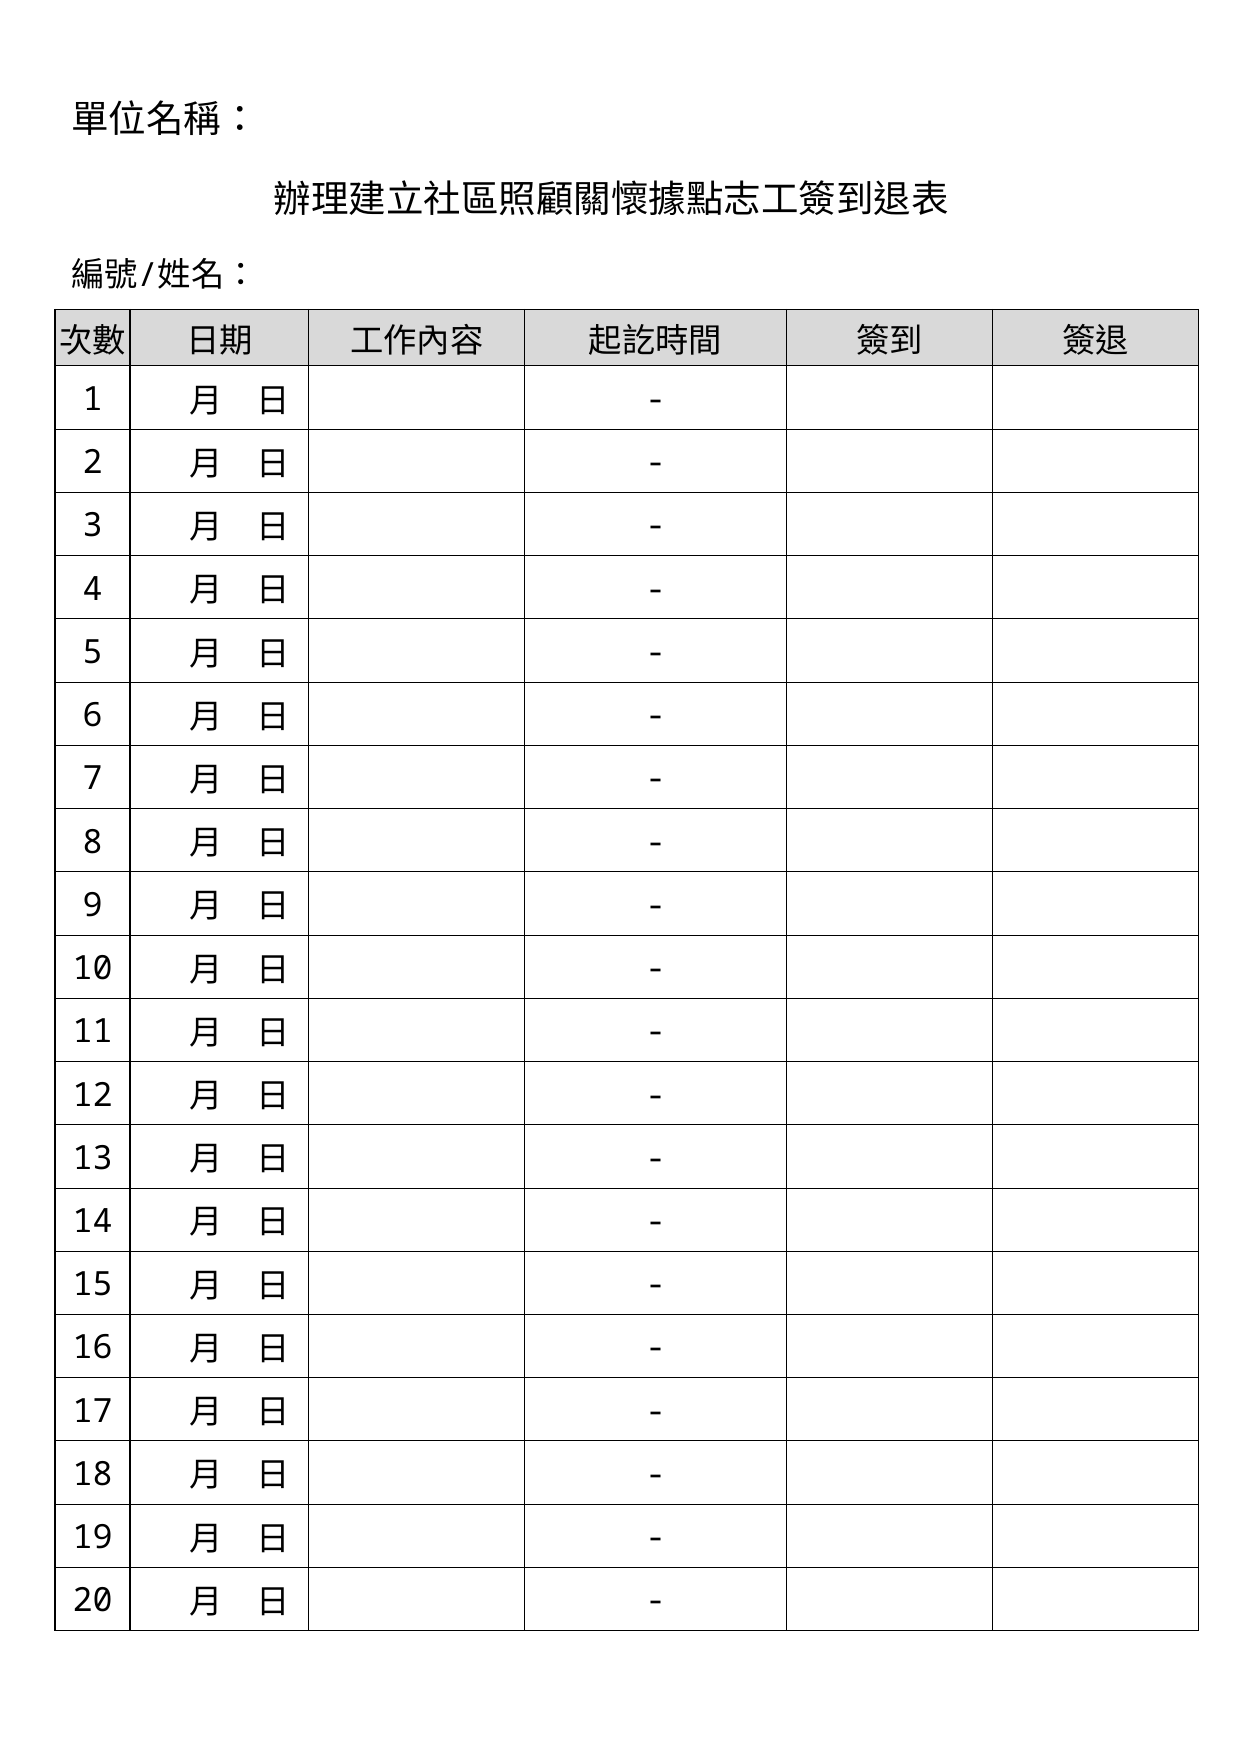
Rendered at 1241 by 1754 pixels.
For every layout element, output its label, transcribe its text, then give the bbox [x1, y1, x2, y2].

table_cell 9 [56, 872, 129, 934]
table_cell [309, 556, 524, 618]
table_cell [787, 1441, 992, 1503]
table_cell 月 日 [131, 1378, 308, 1440]
table_cell - [525, 1505, 786, 1567]
table_cell [993, 1252, 1198, 1314]
table_cell - [525, 1062, 786, 1124]
table_cell 5 [56, 619, 129, 682]
table_cell [993, 746, 1198, 808]
table_cell [993, 366, 1198, 429]
text 編號/姓名： [71, 248, 1152, 296]
table_cell [787, 936, 992, 998]
table_cell [787, 809, 992, 871]
table_cell 月 日 [131, 872, 308, 934]
table_cell [309, 619, 524, 682]
table_cell [787, 872, 992, 934]
table_header 次數 [56, 310, 129, 365]
table_cell [787, 683, 992, 745]
table_cell 13 [56, 1125, 129, 1187]
table_cell 14 [56, 1189, 129, 1251]
table_cell - [525, 746, 786, 808]
table_cell 月 日 [131, 1568, 308, 1630]
table_cell [309, 1062, 524, 1124]
table_cell - [525, 1568, 786, 1630]
table_cell 18 [56, 1441, 129, 1503]
table_cell - [525, 493, 786, 555]
table_cell [787, 1315, 992, 1377]
table_cell [993, 683, 1198, 745]
table_cell [993, 619, 1198, 682]
table_cell [787, 1062, 992, 1124]
table_cell 16 [56, 1315, 129, 1377]
table_cell 月 日 [131, 999, 308, 1061]
table_cell 2 [56, 430, 129, 492]
table_cell [309, 1505, 524, 1567]
table_cell [309, 1252, 524, 1314]
table_cell [993, 493, 1198, 555]
table_cell [993, 1441, 1198, 1503]
table_cell [787, 1125, 992, 1187]
table_cell 月 日 [131, 493, 308, 555]
table_cell 月 日 [131, 936, 308, 998]
table_cell 6 [56, 683, 129, 745]
table_cell [309, 683, 524, 745]
table_header 日期 [131, 310, 308, 365]
table_cell [309, 809, 524, 871]
table_cell 3 [56, 493, 129, 555]
table_cell 1 [56, 366, 129, 429]
table_cell [993, 1378, 1198, 1440]
table_cell 月 日 [131, 1315, 308, 1377]
table_cell [309, 1315, 524, 1377]
table_cell [787, 999, 992, 1061]
table_cell - [525, 1315, 786, 1377]
table_cell - [525, 809, 786, 871]
table_cell [993, 1315, 1198, 1377]
table_cell [993, 430, 1198, 492]
table_cell 月 日 [131, 1189, 308, 1251]
table_cell [787, 430, 992, 492]
table_cell [309, 493, 524, 555]
table_header 工作內容 [309, 310, 524, 365]
table_cell [993, 556, 1198, 618]
table_cell [787, 1568, 992, 1630]
table_cell [309, 1441, 524, 1503]
table_cell [787, 746, 992, 808]
table_cell - [525, 1125, 786, 1187]
table_cell - [525, 1441, 786, 1503]
table_cell [309, 1378, 524, 1440]
table_cell [787, 1252, 992, 1314]
table_cell - [525, 556, 786, 618]
table_cell 11 [56, 999, 129, 1061]
table_cell [309, 936, 524, 998]
table_cell 10 [56, 936, 129, 998]
table_cell 月 日 [131, 1062, 308, 1124]
table_cell 月 日 [131, 1125, 308, 1187]
table_cell 月 日 [131, 1252, 308, 1314]
table_cell [993, 872, 1198, 934]
table_cell [787, 556, 992, 618]
table_cell - [525, 366, 786, 429]
table_cell [309, 999, 524, 1061]
table_cell 17 [56, 1378, 129, 1440]
table_cell [993, 1125, 1198, 1187]
table_cell [993, 1505, 1198, 1567]
table_cell 月 日 [131, 809, 308, 871]
table_cell 月 日 [131, 1505, 308, 1567]
table_cell 月 日 [131, 556, 308, 618]
table_cell [787, 1189, 992, 1251]
table_cell - [525, 936, 786, 998]
table_header 起訖時間 [525, 310, 786, 365]
table_cell 19 [56, 1505, 129, 1567]
table_cell [787, 493, 992, 555]
table_cell - [525, 1378, 786, 1440]
table_cell [993, 1062, 1198, 1124]
text 單位名稱： [71, 89, 1152, 143]
table_cell - [525, 999, 786, 1061]
table_cell [993, 809, 1198, 871]
table_cell [787, 619, 992, 682]
table_cell 月 日 [131, 746, 308, 808]
text 辦理建立社區照顧關懷據點志工簽到退表 [71, 168, 1152, 223]
table_cell [993, 999, 1198, 1061]
table_cell - [525, 619, 786, 682]
table_cell 20 [56, 1568, 129, 1630]
table_cell 月 日 [131, 366, 308, 429]
table_cell [309, 430, 524, 492]
table_cell [993, 1189, 1198, 1251]
table_cell - [525, 1189, 786, 1251]
table_cell 4 [56, 556, 129, 618]
table_cell [309, 1125, 524, 1187]
table_header 簽退 [993, 310, 1198, 365]
table_cell [787, 366, 992, 429]
table_cell 7 [56, 746, 129, 808]
table_cell [787, 1378, 992, 1440]
table_cell 8 [56, 809, 129, 871]
table_cell [309, 1568, 524, 1630]
table_cell [309, 366, 524, 429]
table_cell 月 日 [131, 683, 308, 745]
table_cell - [525, 1252, 786, 1314]
table_cell [309, 872, 524, 934]
table_cell - [525, 872, 786, 934]
table_cell - [525, 683, 786, 745]
table_cell [787, 1505, 992, 1567]
table_cell 月 日 [131, 619, 308, 682]
table_cell [993, 1568, 1198, 1630]
table_cell 月 日 [131, 430, 308, 492]
table_cell [993, 936, 1198, 998]
table_cell 15 [56, 1252, 129, 1314]
table_cell [309, 746, 524, 808]
table_header 簽到 [787, 310, 992, 365]
table_cell 月 日 [131, 1441, 308, 1503]
table_cell 12 [56, 1062, 129, 1124]
table_cell [309, 1189, 524, 1251]
table_cell - [525, 430, 786, 492]
